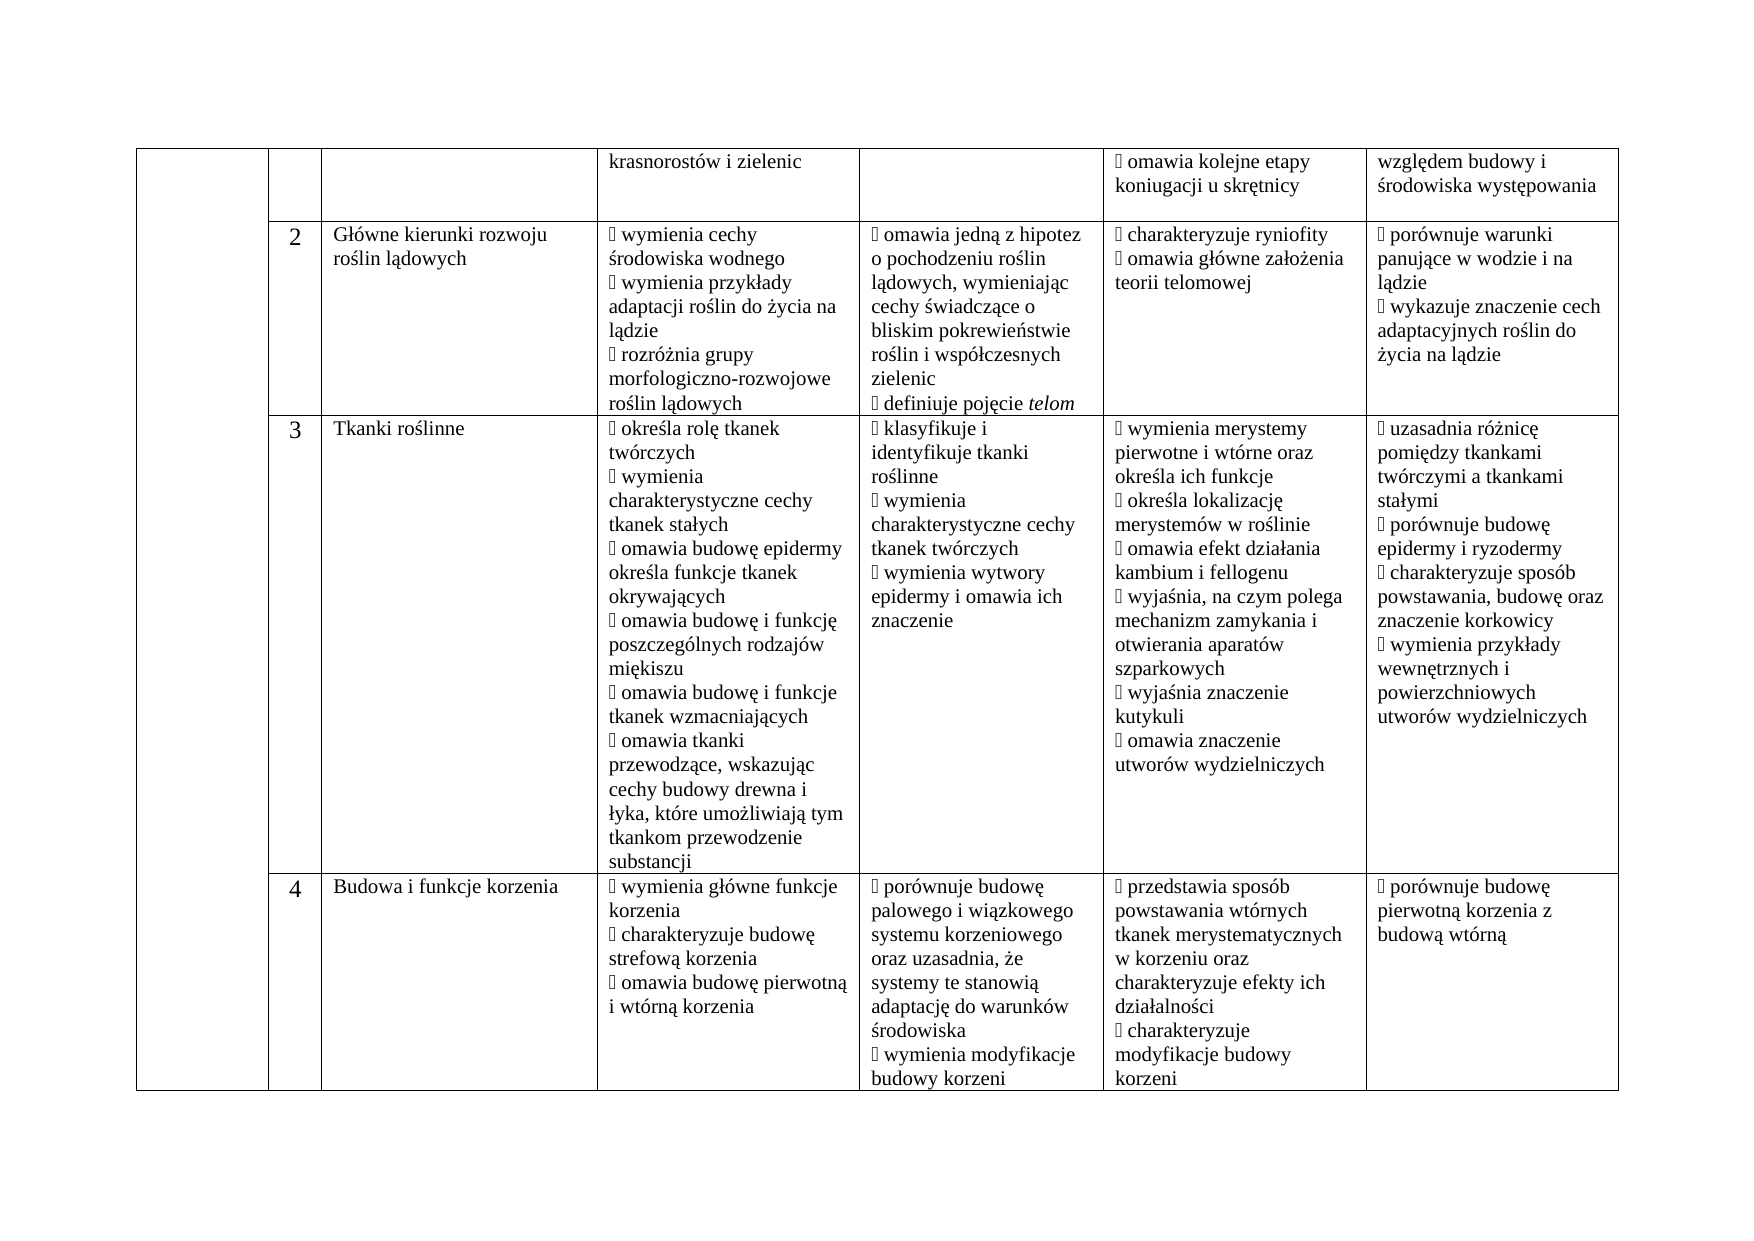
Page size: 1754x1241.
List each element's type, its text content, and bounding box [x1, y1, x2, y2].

table_cell 4 [269, 874, 321, 1090]
table_cell  porównuje warunki panujące w wodzie i na lądzie  wykazuje znaczenie cech adaptacyjnych roślin do życia na lądzie [1367, 222, 1618, 414]
table_cell  wymienia merystemy pierwotne i wtórne oraz określa ich funkcje  określa lokalizację merystemów w roślinie  omawia efekt działania kambium i fellogenu  wyjaśnia, na czym polega mechanizm zamykania i otwierania aparatów szparkowych  wyjaśnia znaczenie kutykuli  omawia znaczenie utworów wydzielniczych [1104, 416, 1366, 873]
table_cell [860, 149, 1103, 221]
table_cell  omawia jedną z hipotez o pochodzeniu roślin lądowych, wymieniając cechy świadczące o bliskim pokrewieństwie roślin i współczesnych zielenic  definiuje pojęcie telom [860, 222, 1103, 414]
table_cell [269, 149, 321, 221]
table_cell względem budowy i środowiska występowania [1367, 149, 1618, 221]
table_cell  klasyfikuje i identyfikuje tkanki roślinne  wymienia charakterystyczne cechy tkanek twórczych  wymienia wytwory epidermy i omawia ich znaczenie [860, 416, 1103, 873]
table_cell  wymienia cechy środowiska wodnego  wymienia przykłady adaptacji roślin do życia na lądzie  rozróżnia grupy morfologiczno-rozwojowe roślin lądowych [598, 222, 859, 414]
table_cell  określa rolę tkanek twórczych  wymienia charakterystyczne cechy tkanek stałych  omawia budowę epidermy określa funkcje tkanek okrywających  omawia budowę i funkcję poszczególnych rodzajów miękiszu  omawia budowę i funkcje tkanek wzmacniających  omawia tkanki przewodzące, wskazując cechy budowy drewna i łyka, które umożliwiają tym tkankom przewodzenie substancji [598, 416, 859, 873]
table_cell Tkanki roślinne [322, 416, 597, 873]
table_cell  porównuje budowę palowego i wiązkowego systemu korzeniowego oraz uzasadnia, że systemy te stanowią adaptację do warunków środowiska  wymienia modyfikacje budowy korzeni [860, 874, 1103, 1090]
table_cell [322, 149, 597, 221]
table_cell 3 [269, 416, 321, 873]
table_cell  przedstawia sposób powstawania wtórnych tkanek merystematycznych w korzeniu oraz charakteryzuje efekty ich działalności  charakteryzuje modyfikacje budowy korzeni [1104, 874, 1366, 1090]
table_cell  uzasadnia różnicę pomiędzy tkankami twórczymi a tkankami stałymi  porównuje budowę epidermy i ryzodermy  charakteryzuje sposób powstawania, budowę oraz znaczenie korkowicy  wymienia przykłady wewnętrznych i powierzchniowych utworów wydzielniczych [1367, 416, 1618, 873]
table_cell krasnorostów i zielenic [598, 149, 859, 221]
table_cell [137, 149, 268, 1090]
table_cell  charakteryzuje ryniofity  omawia główne założenia teorii telomowej [1104, 222, 1366, 414]
table_cell  omawia kolejne etapy koniugacji u skrętnicy [1104, 149, 1366, 221]
table_cell  wymienia główne funkcje korzenia  charakteryzuje budowę strefową korzenia  omawia budowę pierwotną i wtórną korzenia [598, 874, 859, 1090]
table_cell 2 [269, 222, 321, 414]
table_cell  porównuje budowę pierwotną korzenia z budową wtórną [1367, 874, 1618, 1090]
table_cell Główne kierunki rozwoju roślin lądowych [322, 222, 597, 414]
table_cell Budowa i funkcje korzenia [322, 874, 597, 1090]
